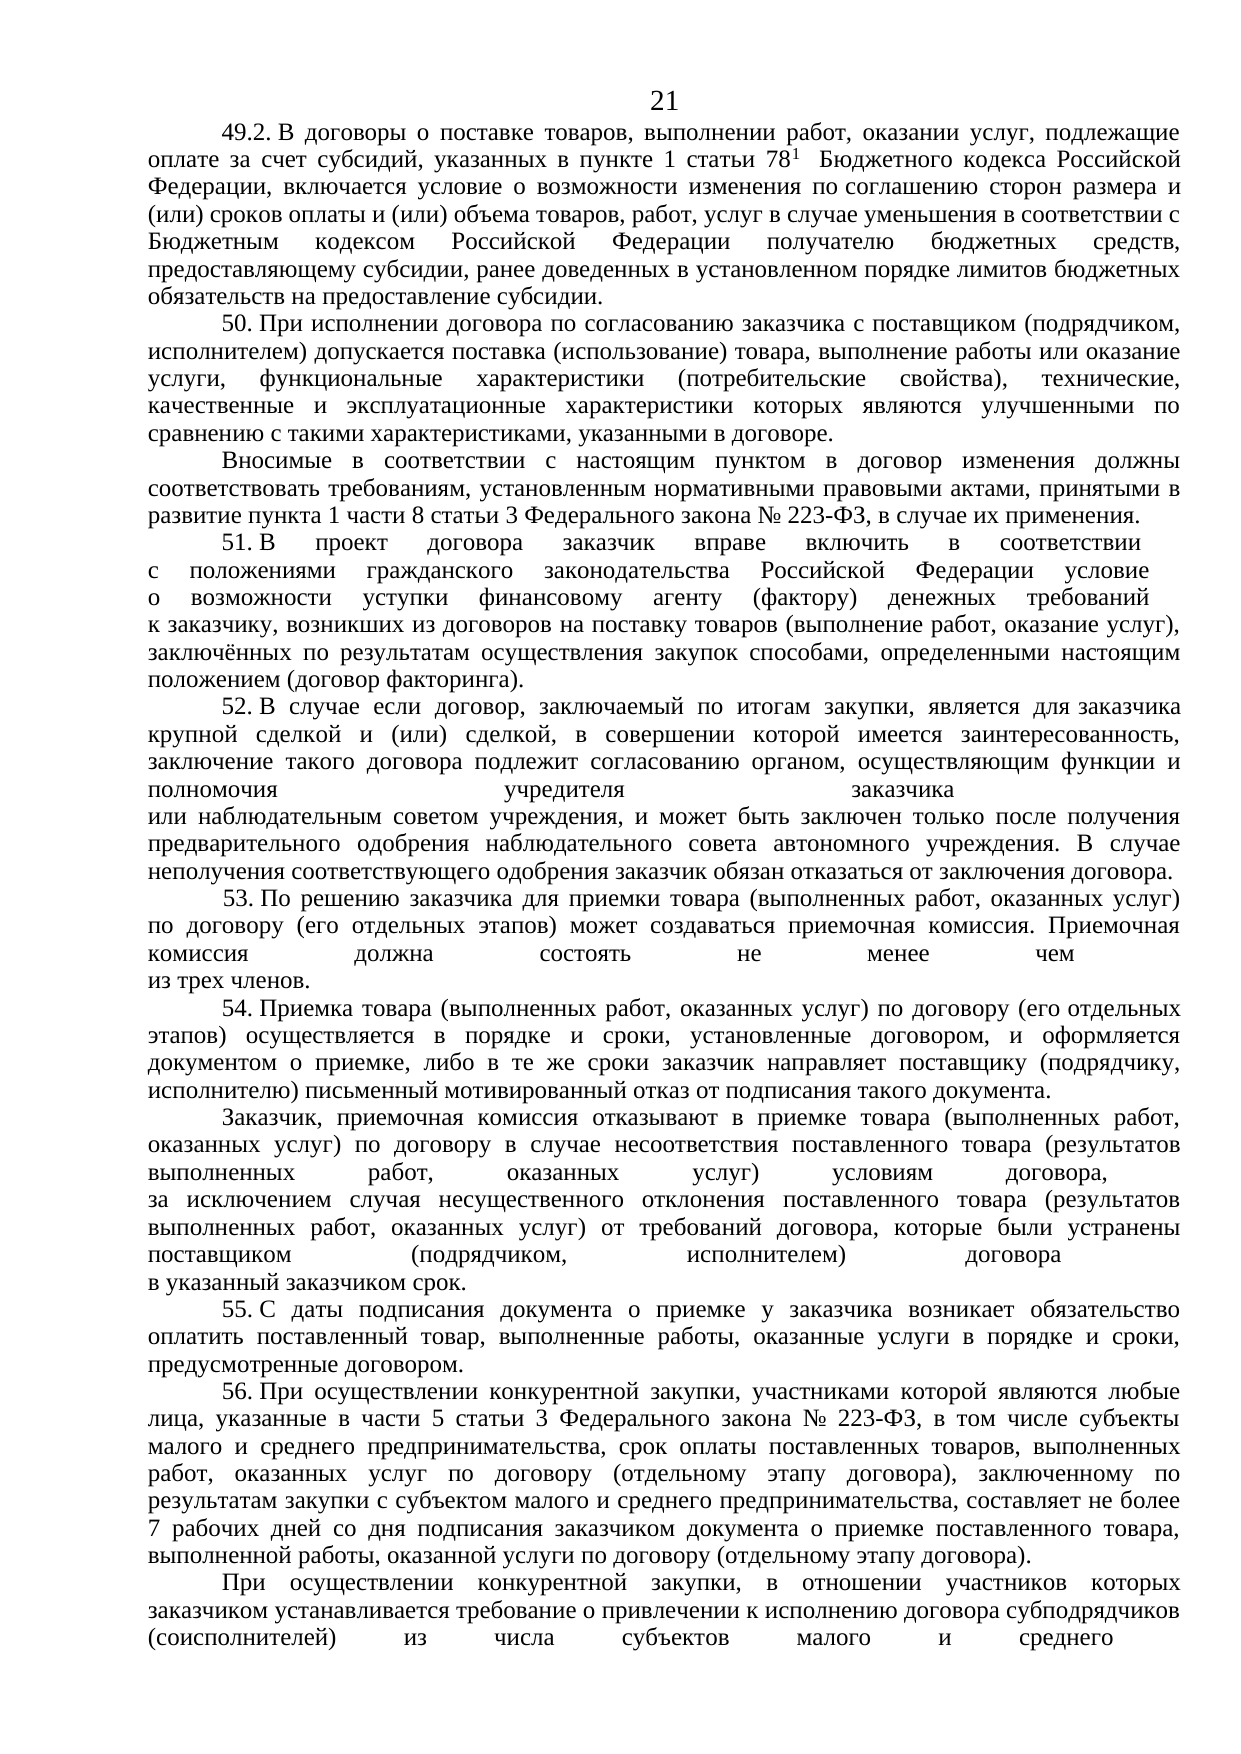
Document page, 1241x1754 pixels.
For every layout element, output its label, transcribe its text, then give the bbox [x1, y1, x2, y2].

text 54. Приемка товара (выполненных работ, оказанных услуг) по договору (его отдельных этапов) осуществляется в порядке и сроки, установленные договором, и оформляется документом о приемке, либо в те же сроки заказчик направляет поставщику (подрядчику, исполнителю) письменный мотивированный отказ от подписания такого документа. [148, 994, 1181, 1104]
text При осуществлении конкурентной закупки, в отношении участников которых заказчиком устанавливается требование о привлечении к исполнению договора субподрядчиков (соисполнителей) из числа субъектов малого и среднего [148, 1569, 1181, 1651]
text Вносимые в соответствии с настоящим пунктом в договор изменения должны соответствовать требованиям, установленным нормативными правовыми актами, принятыми в развитие пункта 1 части 8 статьи 3 Федерального закона № 223-ФЗ, в случае их применения. [148, 447, 1181, 529]
text 56. При осуществлении конкурентной закупки, участниками которой являются любые лица, указанные в части 5 статьи 3 Федерального закона № 223-ФЗ, в том числе субъекты малого и среднего предпринимательства, срок оплаты поставленных товаров, выполненных работ, оказанных услуг по договору (отдельному этапу договора), заключенному по результатам закупки с субъектом малого и среднего предпринимательства, составляет не более 7 рабочих дней со дня подписания заказчиком документа о приемке поставленного товара, выполненной работы, оказанной услуги по договору (отдельному этапу договора). [148, 1377, 1181, 1569]
text 51. В проект договора заказчик вправе включить в соответствии с положениями гражданского законодательства Российской Федерации условие о возможности уступки финансовому агенту (фактору) денежных требований к заказчику, возникших из договоров на поставку товаров (выполнение работ, оказание услуг), заключённых по результатам осуществления закупок способами, определенными настоящим положением (договор факторинга). [148, 529, 1181, 693]
text 52. В случае если договор, заключаемый по итогам закупки, является для заказчика крупной сделкой и (или) сделкой, в совершении которой имеется заинтересованность, заключение такого договора подлежит согласованию органом, осуществляющим функции и полномочия учредителя заказчика или наблюдательным советом учреждения, и может быть заключен только после получения предварительного одобрения наблюдательного совета автономного учреждения. В случае неполучения соответствующего одобрения заказчик обязан отказаться от заключения договора. [148, 693, 1181, 885]
text 50. При исполнении договора по согласованию заказчика с поставщиком (подрядчиком, исполнителем) допускается поставка (использование) товара, выполнение работы или оказание услуги, функциональные характеристики (потребительские свойства), технические, качественные и эксплуатационные характеристики которых являются улучшенными по сравнению с такими характеристиками, указанными в договоре. [148, 310, 1181, 447]
text 55. С даты подписания документа о приемке у заказчика возникает обязательство оплатить поставленный товар, выполненные работы, оказанные услуги в порядке и сроки, предусмотренные договором. [148, 1295, 1181, 1377]
text 53. По решению заказчика для приемки товара (выполненных работ, оказанных услуг) по договору (его отдельных этапов) может создаваться приемочная комиссия. Приемочная комиссия должна состоять не менее чем из трех членов. [148, 885, 1181, 994]
text 49.2. В договоры о поставке товаров, выполнении работ, оказании услуг, подлежащие оплате за счет субсидий, указанных в пункте 1 статьи 781 Бюджетного кодекса Российской Федерации, включается условие о возможности изменения по соглашению сторон размера и (или) сроков оплаты и (или) объема товаров, работ, услуг в случае уменьшения в соответствии с Бюджетным кодексом Российской Федерации получателю бюджетных средств, предоставляющему субсидии, ранее доведенных в установленном порядке лимитов бюджетных обязательств на предоставление субсидии. [148, 118, 1181, 310]
text Заказчик, приемочная комиссия отказывают в приемке товара (выполненных работ, оказанных услуг) по договору в случае несоответствия поставленного товара (результатов выполненных работ, оказанных услуг) условиям договора, за исключением случая несущественного отклонения поставленного товара (результатов выполненных работ, оказанных услуг) от требований договора, которые были устранены поставщиком (подрядчиком, исполнителем) договора в указанный заказчиком срок. [148, 1104, 1181, 1295]
